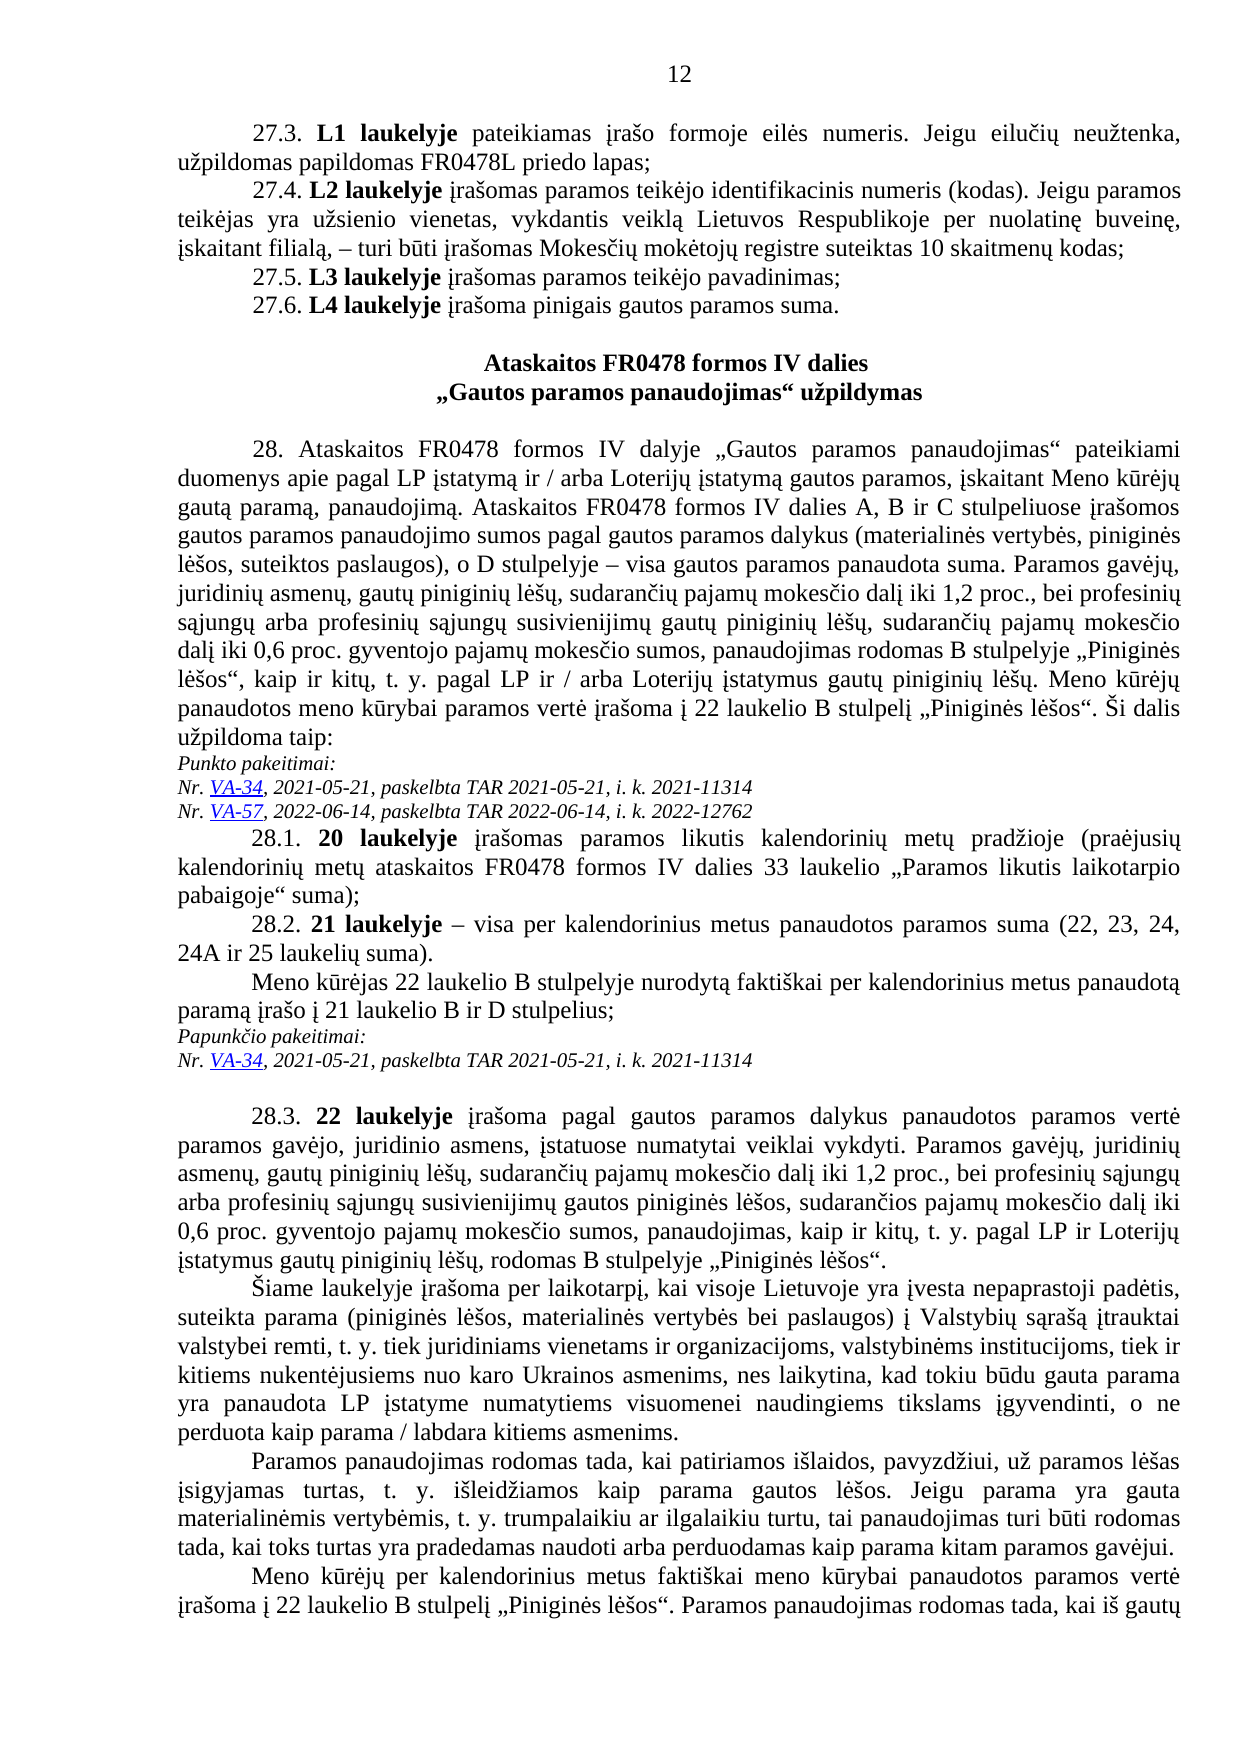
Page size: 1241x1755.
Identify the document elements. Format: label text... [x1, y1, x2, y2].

text 28.1. 20 laukelyje įrašomas paramos likutis kalendorinių metų pradžioje (praėjusių kalendorinių metų ataskaitos FR0478 formos IV dalies 33 laukelio „Paramos likutis laikotarpio pabaigoje“ suma); [177, 823, 1181, 909]
text Meno kūrėjų per kalendorinius metus faktiškai meno kūrybai panaudotos paramos vertė įrašoma į 22 laukelio B stulpelį „Piniginės lėšos“. Paramos panaudojimas rodomas tada, kai iš gautų [177, 1561, 1181, 1618]
text 28.3. 22 laukelyje įrašoma pagal gautos paramos dalykus panaudotos paramos vertė paramos gavėjo, juridinio asmens, įstatuose numatytai veiklai vykdyti. Paramos gavėjų, juridinių asmenų, gautų piniginių lėšų, sudarančių pajamų mokesčio dalį iki 1,2 proc., bei profesinių sąjungų arba profesinių sąjungų susivienijimų gautos piniginės lėšos, sudarančios pajamų mokesčio dalį iki 0,6 proc. gyventojo pajamų mokesčio sumos, panaudojimas, kaip ir kitų, t. y. pagal LP ir Loterijų įstatymus gautų piniginių lėšų, rodomas B stulpelyje „Piniginės lėšos“. [177, 1101, 1181, 1273]
text Šiame laukelyje įrašoma per laikotarpį, kai visoje Lietuvoje yra įvesta nepaprastoji padėtis, suteikta parama (piniginės lėšos, materialinės vertybės bei paslaugos) į Valstybių sąrašą įtrauktai valstybei remti, t. y. tiek juridiniams vienetams ir organizacijoms, valstybinėms institucijoms, tiek ir kitiems nukentėjusiems nuo karo Ukrainos asmenims, nes laikytina, kad tokiu būdu gauta parama yra panaudota LP įstatyme numatytiems visuomenei naudingiems tikslams įgyvendinti, o ne perduota kaip parama / labdara kitiems asmenims. [177, 1273, 1181, 1446]
text Nr. VA-57, 2022-06-14, paskelbta TAR 2022-06-14, i. k. 2022-12762 [177, 799, 1181, 823]
text Papunkčio pakeitimai: [177, 1024, 1181, 1048]
text 27.6. L4 laukelyje įrašoma pinigais gautos paramos suma. [177, 291, 1181, 319]
text „Gautos paramos panaudojimas“ užpildymas [177, 377, 1181, 406]
text 28. Ataskaitos FR0478 formos IV dalyje „Gautos paramos panaudojimas“ pateikiami duomenys apie pagal LP įstatymą ir / arba Loterijų įstatymą gautos paramos, įskaitant Meno kūrėjų gautą paramą, panaudojimą. Ataskaitos FR0478 formos IV dalies A, B ir C stulpeliuose įrašomos gautos paramos panaudojimo sumos pagal gautos paramos dalykus (materialinės vertybės, piniginės lėšos, suteiktos paslaugos), o D stulpelyje – visa gautos paramos panaudota suma. Paramos gavėjų, juridinių asmenų, gautų piniginių lėšų, sudarančių pajamų mokesčio dalį iki 1,2 proc., bei profesinių sąjungų arba profesinių sąjungų susivienijimų gautų piniginių lėšų, sudarančių pajamų mokesčio dalį iki 0,6 proc. gyventojo pajamų mokesčio sumos, panaudojimas rodomas B stulpelyje „Piniginės lėšos“, kaip ir kitų, t. y. pagal LP ir / arba Loterijų įstatymus gautų piniginių lėšų. Meno kūrėjų panaudotos meno kūrybai paramos vertė įrašoma į 22 laukelio B stulpelį „Piniginės lėšos“. Ši dalis užpildoma taip: [177, 434, 1181, 751]
text 27.3. L1 laukelyje pateikiamas įrašo formoje eilės numeris. Jeigu eilučių neužtenka, užpildomas papildomas FR0478L priedo lapas; [177, 118, 1181, 176]
text Nr. VA-34, 2021-05-21, paskelbta TAR 2021-05-21, i. k. 2021-11314 [177, 1048, 1181, 1072]
text Punkto pakeitimai: [177, 751, 1181, 775]
text 28.2. 21 laukelyje – visa per kalendorinius metus panaudotos paramos suma (22, 23, 24, 24A ir 25 laukelių suma). [177, 909, 1181, 967]
text Paramos panaudojimas rodomas tada, kai patiriamos išlaidos, pavyzdžiui, už paramos lėšas įsigyjamas turtas, t. y. išleidžiamos kaip parama gautos lėšos. Jeigu parama yra gauta materialinėmis vertybėmis, t. y. trumpalaikiu ar ilgalaikiu turtu, tai panaudojimas turi būti rodomas tada, kai toks turtas yra pradedamas naudoti arba perduodamas kaip parama kitam paramos gavėjui. [177, 1446, 1181, 1561]
text Meno kūrėjas 22 laukelio B stulpelyje nurodytą faktiškai per kalendorinius metus panaudotą paramą įrašo į 21 laukelio B ir D stulpelius; [177, 967, 1181, 1024]
text Nr. VA-34, 2021-05-21, paskelbta TAR 2021-05-21, i. k. 2021-11314 [177, 775, 1181, 799]
text Ataskaitos FR0478 formos IV dalies [177, 348, 1181, 377]
text 27.4. L2 laukelyje įrašomas paramos teikėjo identifikacinis numeris (kodas). Jeigu paramos teikėjas yra užsienio vienetas, vykdantis veiklą Lietuvos Respublikoje per nuolatinę buveinę, įskaitant filialą, – turi būti įrašomas Mokesčių mokėtojų registre suteiktas 10 skaitmenų kodas; [177, 176, 1181, 262]
text 27.5. L3 laukelyje įrašomas paramos teikėjo pavadinimas; [177, 262, 1181, 291]
